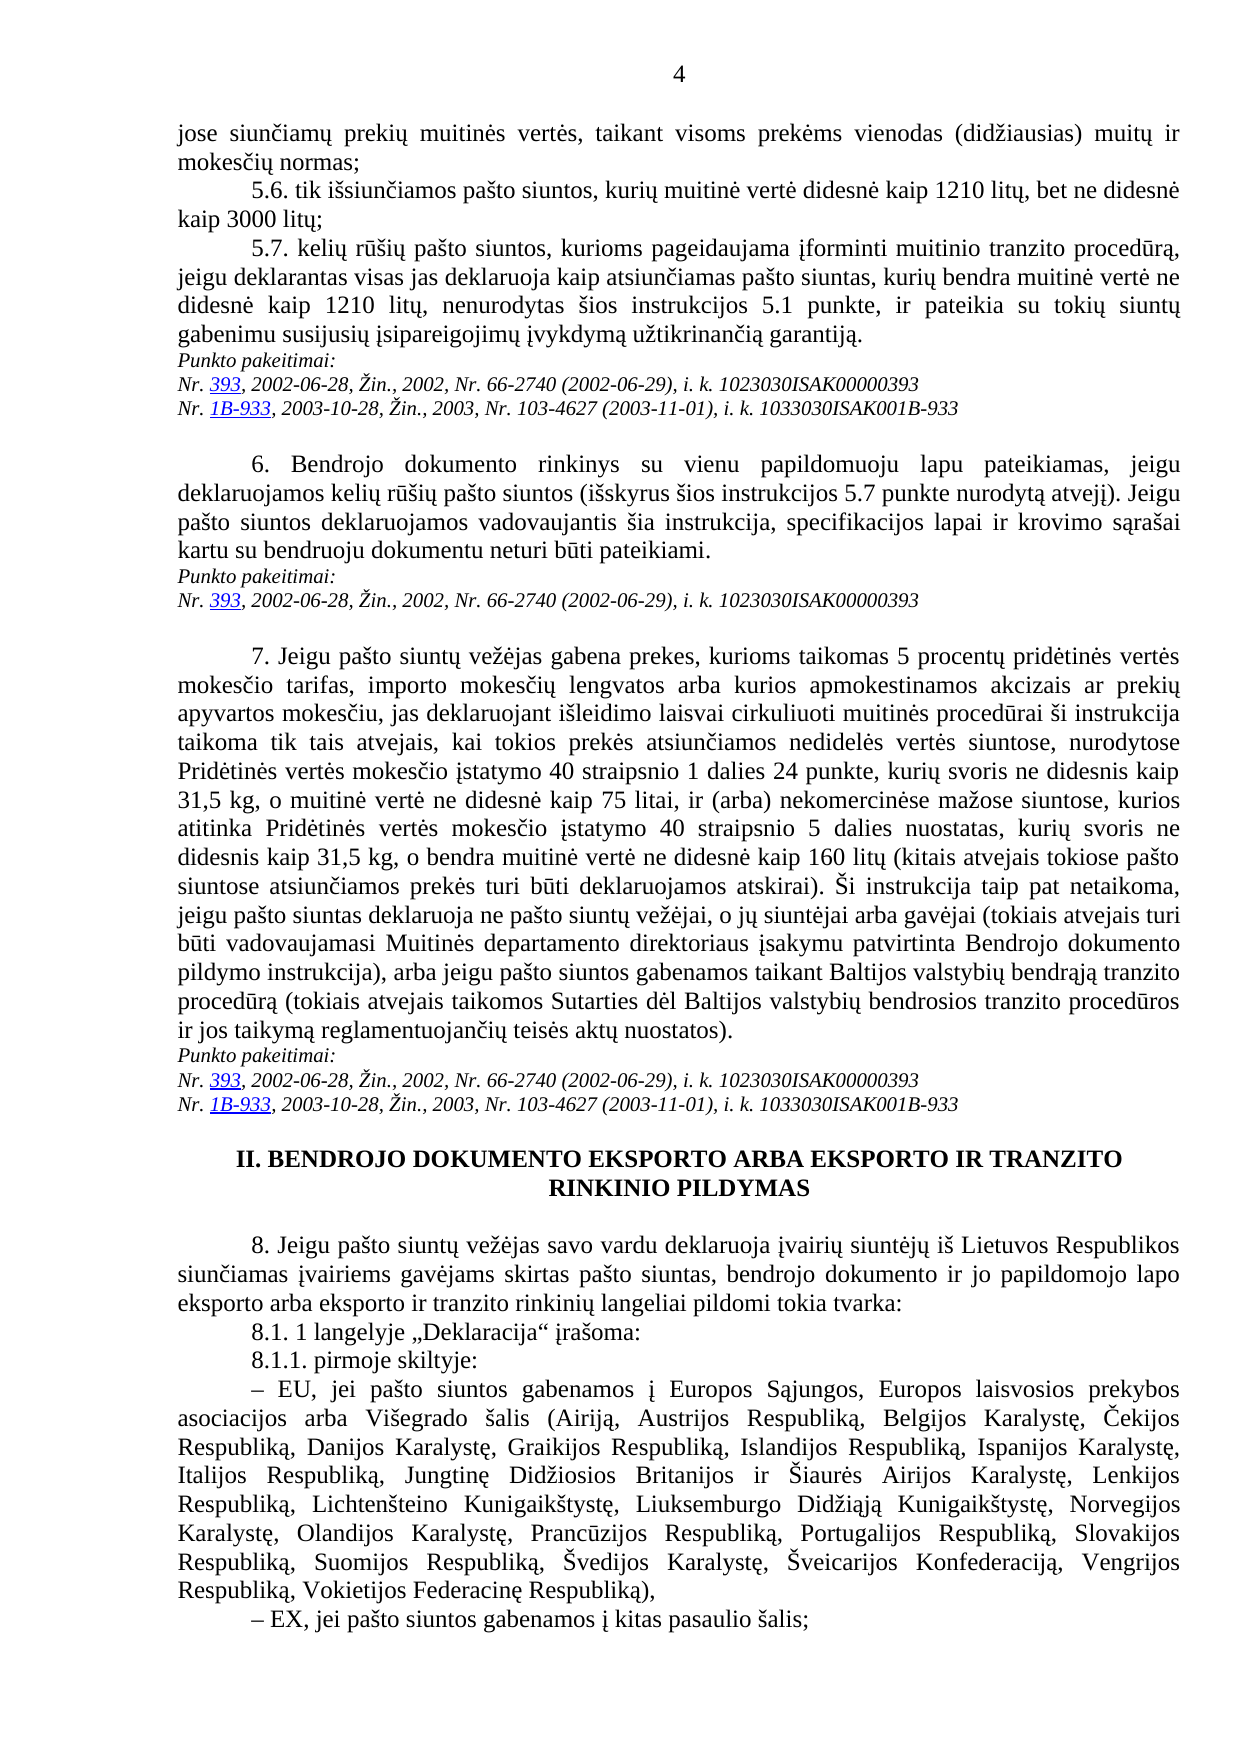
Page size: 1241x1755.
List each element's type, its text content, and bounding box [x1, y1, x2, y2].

text 5.6. tik išsiunčiamos pašto siuntos, kurių muitinė vertė didesnė kaip 1210 litų, bet ne didesnė kaip 3000 litų; [177, 176, 1181, 233]
text 8.1.1. pirmoje skiltyje: [177, 1346, 1181, 1374]
text 5.7. kelių rūšių pašto siuntos, kurioms pageidaujama įforminti muitinio tranzito procedūrą, jeigu deklarantas visas jas deklaruoja kaip atsiunčiamas pašto siuntas, kurių bendra muitinė vertė ne didesnė kaip 1210 litų, nenurodytas šios instrukcijos 5.1 punkte, ir pateikia su tokių siuntų gabenimu susijusių įsipareigojimų įvykdymą užtikrinančią garantiją. [177, 233, 1181, 348]
text 6. Bendrojo dokumento rinkinys su vienu papildomuoju lapu pateikiamas, jeigu deklaruojamos kelių rūšių pašto siuntos (išskyrus šios instrukcijos 5.7 punkte nurodytą atvejį). Jeigu pašto siuntos deklaruojamos vadovaujantis šia instrukcija, specifikacijos lapai ir krovimo sąrašai kartu su bendruoju dokumentu neturi būti pateikiami. [177, 449, 1181, 564]
text Nr. 1B-933, 2003-10-28, Žin., 2003, Nr. 103-4627 (2003-11-01), i. k. 1033030ISAK001B-933 [177, 396, 1181, 420]
text – EU, jei pašto siuntos gabenamos į Europos Sąjungos, Europos laisvosios prekybos asociacijos arba Višegrado šalis (Airiją, Austrijos Respubliką, Belgijos Karalystę, Čekijos Respubliką, Danijos Karalystę, Graikijos Respubliką, Islandijos Respubliką, Ispanijos Karalystę, Italijos Respubliką, Jungtinę Didžiosios Britanijos ir Šiaurės Airijos Karalystę, Lenkijos Respubliką, Lichtenšteino Kunigaikštystę, Liuksemburgo Didžiąją Kunigaikštystę, Norvegijos Karalystę, Olandijos Karalystę, Prancūzijos Respubliką, Portugalijos Respubliką, Slovakijos Respubliką, Suomijos Respubliką, Švedijos Karalystę, Šveicarijos Konfederaciją, Vengrijos Respubliką, Vokietijos Federacinę Respubliką), [177, 1374, 1181, 1604]
text II. BENDROJO DOKUMENTO EKSPORTO ARBA EKSPORTO IR TRANZITO RINKINIO PILDYMAS [177, 1144, 1181, 1202]
text jose siunčiamų prekių muitinės vertės, taikant visoms prekėms vienodas (didžiausias) muitų ir mokesčių normas; [177, 118, 1181, 176]
text Nr. 393, 2002-06-28, Žin., 2002, Nr. 66-2740 (2002-06-29), i. k. 1023030ISAK00000393 [177, 1067, 1181, 1092]
text 8. Jeigu pašto siuntų vežėjas savo vardu deklaruoja įvairių siuntėjų iš Lietuvos Respublikos siunčiamas įvairiems gavėjams skirtas pašto siuntas, bendrojo dokumento ir jo papildomojo lapo eksporto arba eksporto ir tranzito rinkinių langeliai pildomi tokia tvarka: [177, 1231, 1181, 1317]
text Punkto pakeitimai: [177, 1043, 1181, 1067]
text 7. Jeigu pašto siuntų vežėjas gabena prekes, kurioms taikomas 5 procentų pridėtinės vertės mokesčio tarifas, importo mokesčių lengvatos arba kurios apmokestinamos akcizais ar prekių apyvartos mokesčiu, jas deklaruojant išleidimo laisvai cirkuliuoti muitinės procedūrai ši instrukcija taikoma tik tais atvejais, kai tokios prekės atsiunčiamos nedidelės vertės siuntose, nurodytose Pridėtinės vertės mokesčio įstatymo 40 straipsnio 1 dalies 24 punkte, kurių svoris ne didesnis kaip 31,5 kg, o muitinė vertė ne didesnė kaip 75 litai, ir (arba) nekomercinėse mažose siuntose, kurios atitinka Pridėtinės vertės mokesčio įstatymo 40 straipsnio 5 dalies nuostatas, kurių svoris ne didesnis kaip 31,5 kg, o bendra muitinė vertė ne didesnė kaip 160 litų (kitais atvejais tokiose pašto siuntose atsiunčiamos prekės turi būti deklaruojamos atskirai). Ši instrukcija taip pat netaikoma, jeigu pašto siuntas deklaruoja ne pašto siuntų vežėjai, o jų siuntėjai arba gavėjai (tokiais atvejais turi būti vadovaujamasi Muitinės departamento direktoriaus įsakymu patvirtinta Bendrojo dokumento pildymo instrukcija), arba jeigu pašto siuntos gabenamos taikant Baltijos valstybių bendrąją tranzito procedūrą (tokiais atvejais taikomos Sutarties dėl Baltijos valstybių bendrosios tranzito procedūros ir jos taikymą reglamentuojančių teisės aktų nuostatos). [177, 641, 1181, 1043]
text Punkto pakeitimai: [177, 564, 1181, 588]
text 8.1. 1 langelyje „Deklaracija“ įrašoma: [177, 1317, 1181, 1346]
text – EX, jei pašto siuntos gabenamos į kitas pasaulio šalis; [177, 1604, 1181, 1633]
text Punkto pakeitimai: [177, 348, 1181, 372]
text Nr. 393, 2002-06-28, Žin., 2002, Nr. 66-2740 (2002-06-29), i. k. 1023030ISAK00000393 [177, 372, 1181, 396]
text Nr. 1B-933, 2003-10-28, Žin., 2003, Nr. 103-4627 (2003-11-01), i. k. 1033030ISAK001B-933 [177, 1092, 1181, 1116]
text Nr. 393, 2002-06-28, Žin., 2002, Nr. 66-2740 (2002-06-29), i. k. 1023030ISAK00000393 [177, 588, 1181, 612]
